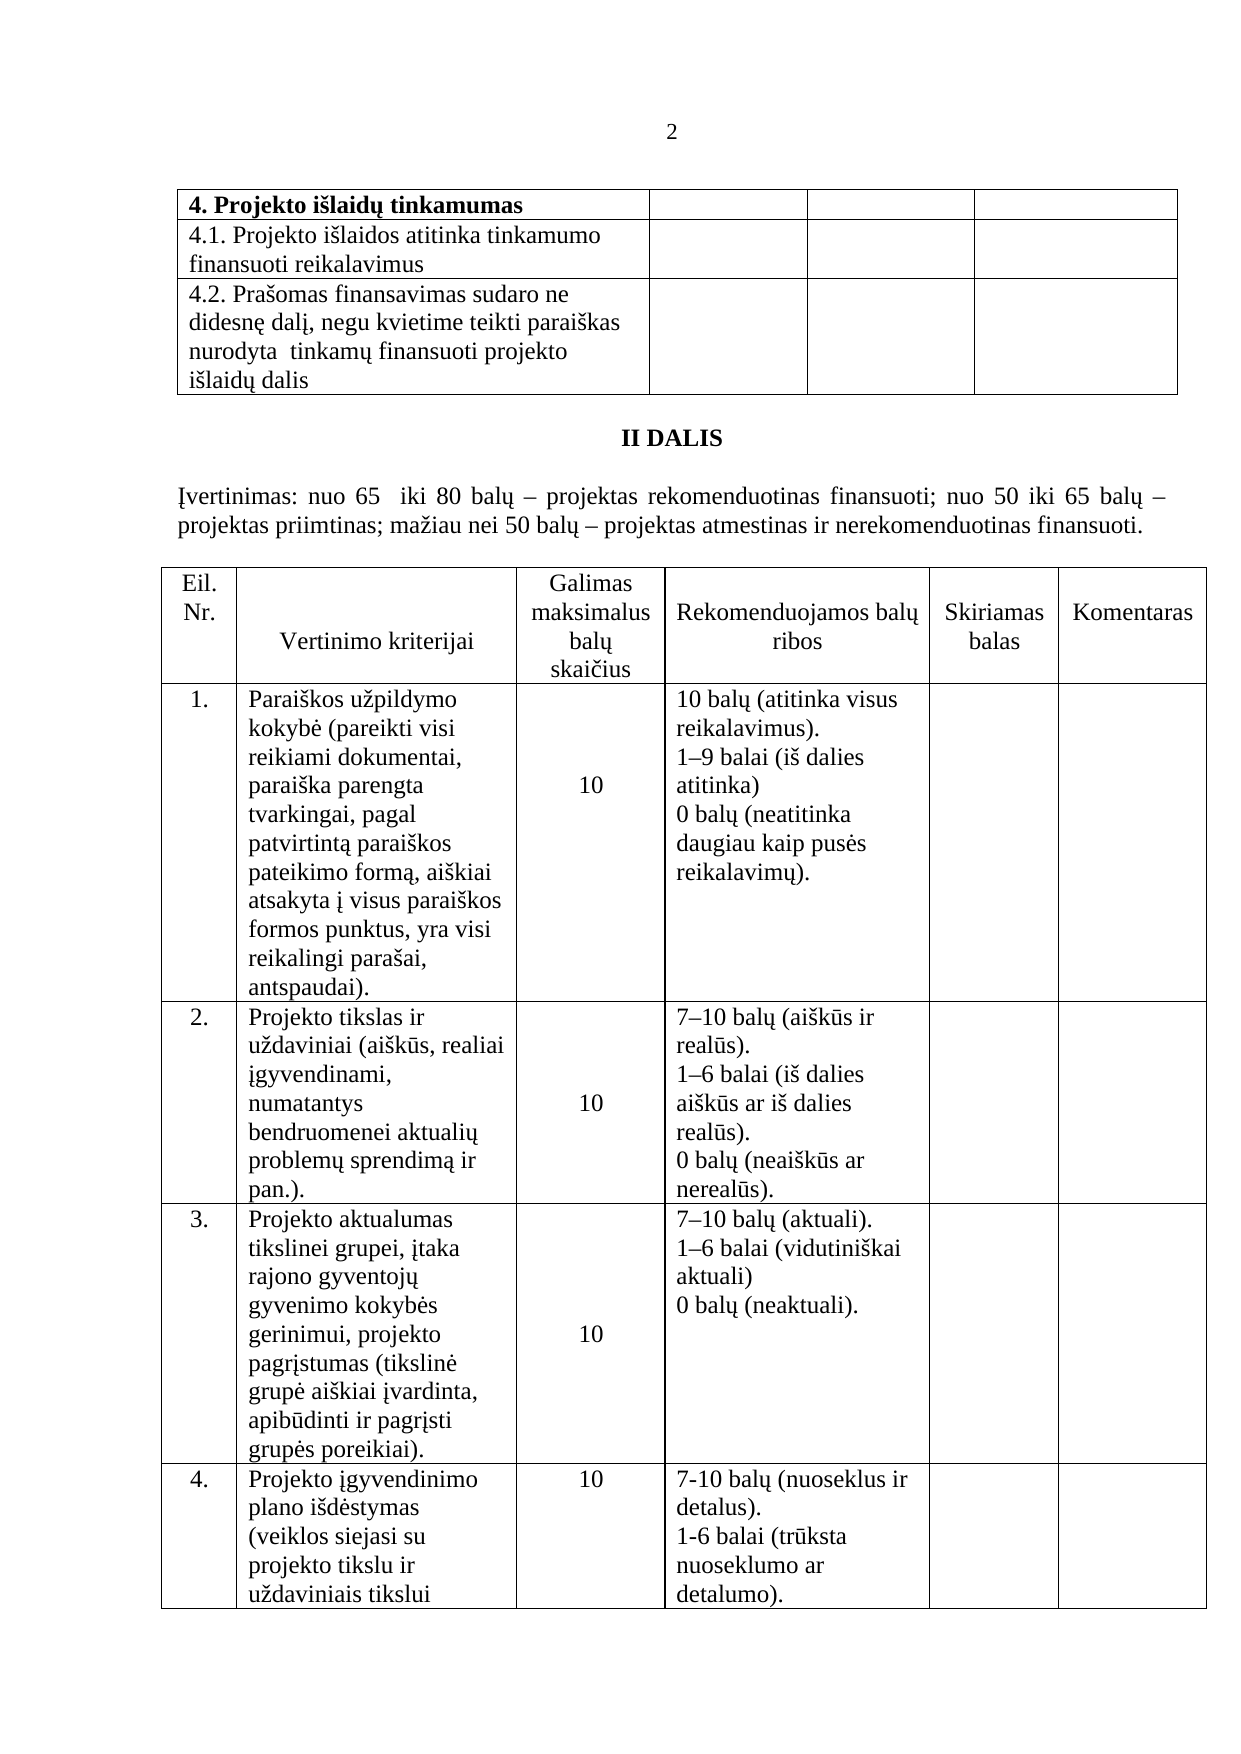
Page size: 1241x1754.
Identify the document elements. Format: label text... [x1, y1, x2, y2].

table_header Galimas maksimalus balų skaičius [517, 568, 664, 683]
table_cell 7–10 balų (aktuali). 1–6 balai (vidutiniškai aktuali) 0 balų (neaktuali). [666, 1204, 929, 1463]
table_cell [975, 190, 1177, 219]
table_cell 1. [162, 684, 236, 1001]
table_cell Paraiškos užpildymo kokybė (pareikti visi reikiami dokumentai, paraiška parengta tvarkingai, pagal patvirtintą paraiškos pateikimo formą, aiškiai atsakyta į visus paraiškos formos punktus, yra visi reikalingi parašai, antspaudai). [237, 684, 516, 1001]
table_cell [650, 190, 807, 219]
table_cell [930, 684, 1058, 1001]
table_cell 4. [162, 1464, 236, 1607]
table_cell 7-10 balų (nuoseklus ir detalus). 1-6 balai (trūksta nuoseklumo ar detalumo). [666, 1464, 929, 1607]
table_cell 2. [162, 1002, 236, 1203]
table_cell 10 balų (atitinka visus reikalavimus). 1–9 balai (iš dalies atitinka) 0 balų (neatitinka daugiau kaip pusės reikalavimų). [666, 684, 929, 1001]
table_cell [930, 1464, 1058, 1607]
table_cell 4.1. Projekto išlaidos atitinka tinkamumo finansuoti reikalavimus [178, 220, 649, 278]
table_header Komentaras [1059, 568, 1206, 683]
table_cell [808, 220, 974, 278]
table_cell 7–10 balų (aiškūs ir realūs). 1–6 balai (iš dalies aiškūs ar iš dalies realūs). 0 balų (neaiškūs ar nerealūs). [666, 1002, 929, 1203]
table_cell [650, 220, 807, 278]
table_cell [975, 279, 1177, 394]
table_cell 3. [162, 1204, 236, 1463]
table_cell [930, 1002, 1058, 1203]
table_cell 4. Projekto išlaidų tinkamumas [178, 190, 649, 219]
table_header Skiriamas balas [930, 568, 1058, 683]
table_cell [1059, 1464, 1206, 1607]
table_header Vertinimo kriterijai [237, 568, 516, 683]
table_header Eil. Nr. [162, 568, 236, 683]
table_cell [650, 279, 807, 394]
table_cell [1059, 1002, 1206, 1203]
table_cell 10 [517, 684, 664, 1001]
table_cell [1059, 684, 1206, 1001]
table_cell Projekto įgyvendinimo plano išdėstymas (veiklos siejasi su projekto tikslu ir uždaviniais tikslui [237, 1464, 516, 1607]
table_header Rekomenduojamos balų ribos [666, 568, 929, 683]
table_cell 10 [517, 1002, 664, 1203]
table_cell Projekto aktualumas tikslinei grupei, įtaka rajono gyventojų gyvenimo kokybės gerinimui, projekto pagrįstumas (tikslinė grupė aiškiai įvardinta, apibūdinti ir pagrįsti grupės poreikiai). [237, 1204, 516, 1463]
table_cell [975, 220, 1177, 278]
text Įvertinimas: nuo 65 iki 80 balų – projektas rekomenduotinas finansuoti; nuo 50 iki 65 balų – projektas priimtinas; mažiau nei 50 balų – projektas atmestinas ir nerekomenduotinas finansuoti. [177, 481, 1167, 538]
table_cell [808, 279, 974, 394]
table_cell 4.2. Prašomas finansavimas sudaro ne didesnę dalį, negu kvietime teikti paraiškas nurodyta tinkamų finansuoti projekto išlaidų dalis [178, 279, 649, 394]
table_cell 10 [517, 1464, 664, 1607]
table_cell [808, 190, 974, 219]
table_cell [1059, 1204, 1206, 1463]
text II DALIS [177, 423, 1167, 452]
table_cell 10 [517, 1204, 664, 1463]
table_cell [930, 1204, 1058, 1463]
table_cell Projekto tikslas ir uždaviniai (aiškūs, realiai įgyvendinami, numatantys bendruomenei aktualių problemų sprendimą ir pan.). [237, 1002, 516, 1203]
